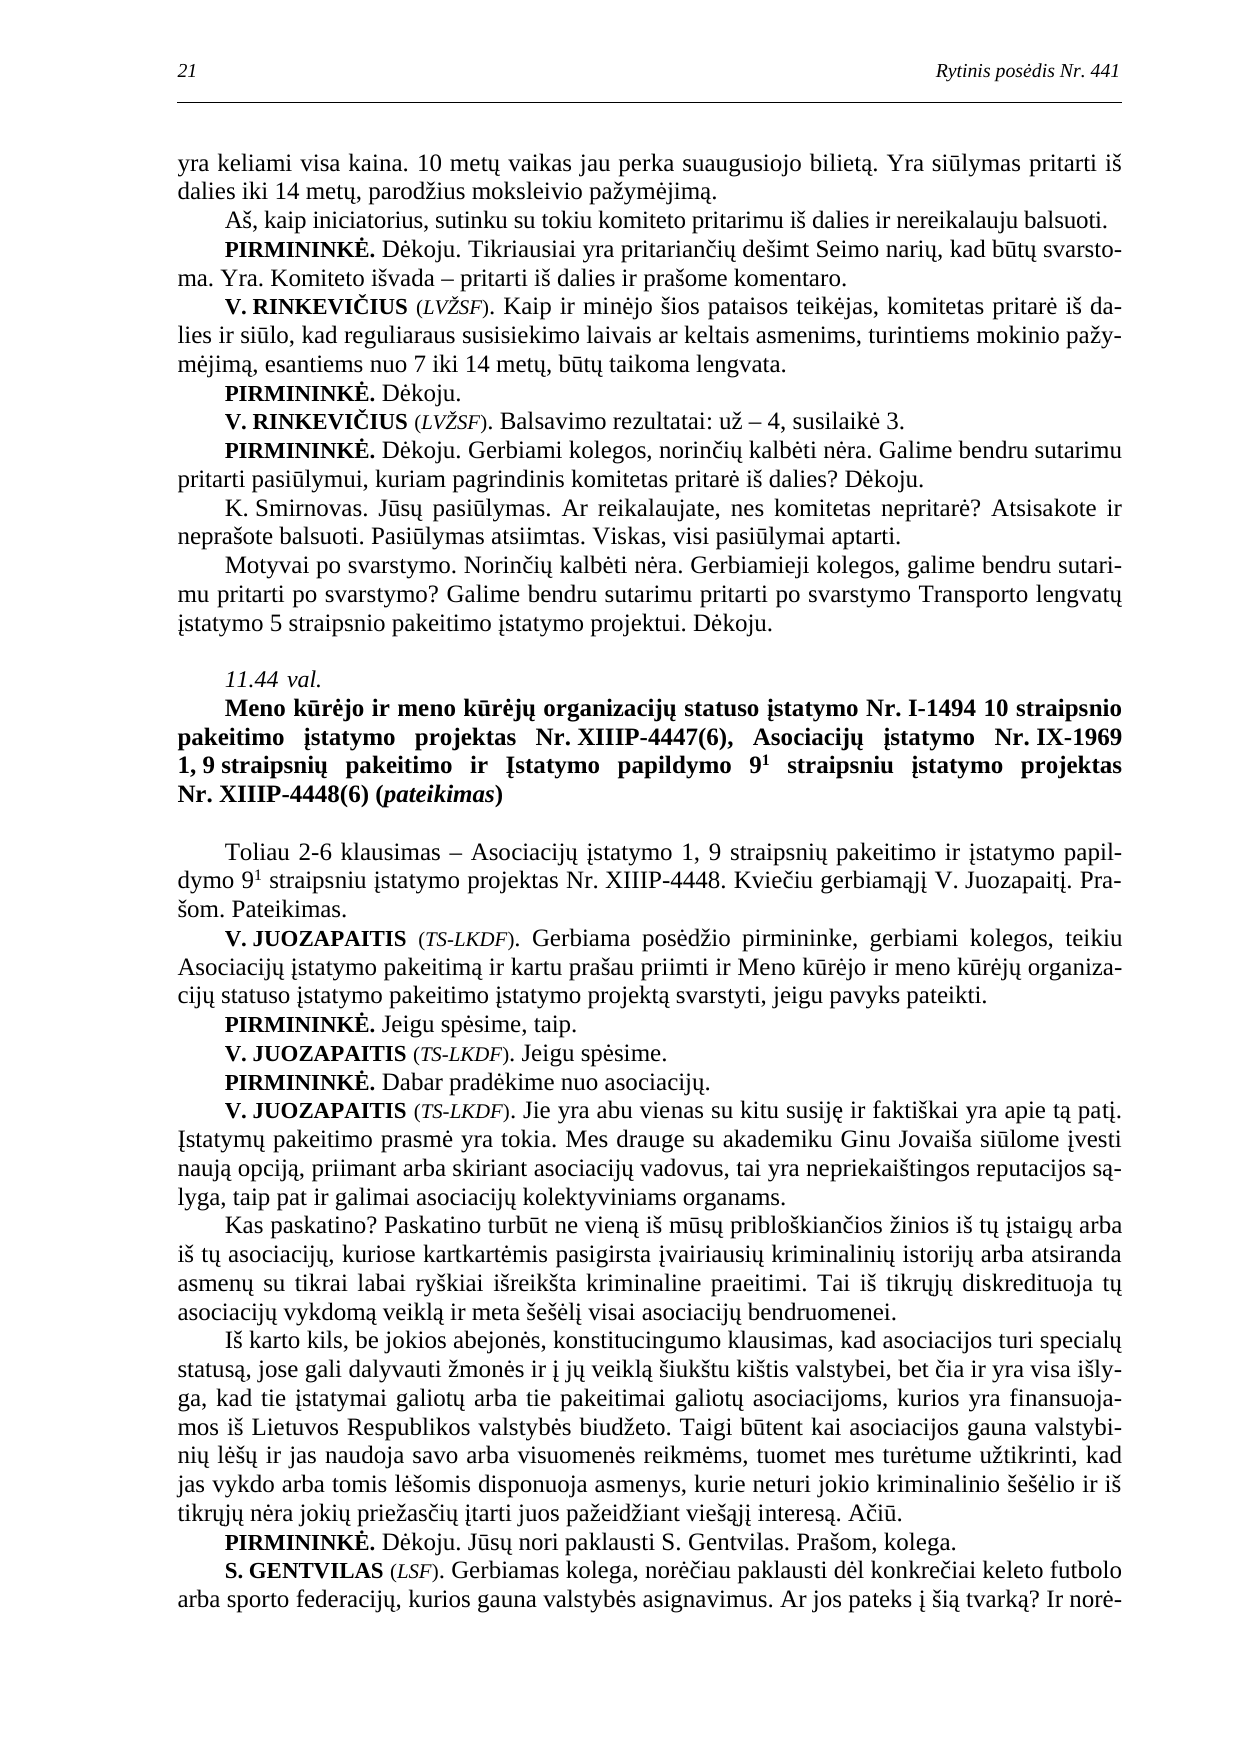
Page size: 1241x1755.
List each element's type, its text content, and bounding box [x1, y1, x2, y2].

text V. JUOZAPAITIS (TS-LKDF). Jie yra abu vie­nas su ki­tu su­si­ję ir fak­tiš­kai yra apie tą pa­tį. Įsta­ty­mų pa­kei­ti­mo pras­mė yra to­kia. Mes drau­ge su aka­de­mi­ku Gi­nu Jo­vai­ša siū­lo­me įves­ti nau­ją op­ci­ją, pri­imant ar­ba ski­riant aso­cia­ci­jų va­do­vus, tai yra ne­pri­ekaiš­tin­gos re­pu­ta­ci­jos są­ly­ga, taip pat ir ga­li­mai aso­cia­ci­jų ko­lek­ty­vi­niams or­ga­nams. [177, 1095, 1122, 1210]
text K. Smir­no­vas. Jū­sų pa­siū­ly­mas. Ar rei­ka­lau­ja­te, nes ko­mi­te­tas ne­pri­ta­rė? At­si­sa­ko­te ir ne­pra­šo­te bal­suo­ti. Pa­siū­ly­mas at­si­im­tas. Vis­kas, vi­si pa­siū­ly­mai ap­tar­ti. [177, 493, 1122, 550]
text V. RINKEVIČIUS (LVŽSF). Bal­sa­vi­mo re­zul­ta­tai: už – 4, su­si­lai­kė 3. [177, 406, 1122, 435]
text V. JUOZAPAITIS (TS-LKDF). Jei­gu spė­si­me. [177, 1038, 1122, 1067]
text Mo­ty­vai po svars­ty­mo. No­rin­čių kal­bė­ti nė­ra. Ger­bia­mie­ji ko­le­gos, ga­li­me ben­dru su­ta­ri­mu pri­tar­ti po svars­ty­mo? Ga­li­me ben­dru su­ta­ri­mu pri­tar­ti po svars­ty­mo Trans­por­to leng­va­tų įsta­ty­mo 5 straips­nio pa­kei­ti­mo įsta­ty­mo pro­jek­tui. Dė­ko­ju. [177, 550, 1122, 636]
text Me­no kū­rė­jo ir me­no kū­rė­jų or­ga­ni­za­ci­jų sta­tu­so įsta­ty­mo Nr. I-1494 10 straips­nio pa­kei­ti­mo įsta­ty­mo pro­jek­tas Nr. XIIIP-4447(6), Aso­cia­ci­jų įsta­ty­mo Nr. IX-1969 1, 9 straips­nių pa­kei­ti­mo ir Įsta­ty­mo pa­pil­dy­mo 91 straips­niu įsta­ty­mo pro­jek­tas Nr. XIIIP-4448(6) (pa­tei­ki­mas) [177, 693, 1122, 808]
text V. RINKEVIČIUS (LVŽSF). Kaip ir mi­nė­jo šios pa­tai­sos tei­kė­jas, ko­mi­te­tas pri­ta­rė iš da­lies ir siū­lo, kad re­gu­lia­raus su­si­sie­ki­mo lai­vais ar kel­tais as­me­nims, tu­rin­tiems mo­ki­nio pa­žy­mė­ji­mą, esan­tiems nuo 7 iki 14 me­tų, bū­tų tai­ko­ma leng­va­ta. [177, 291, 1122, 378]
text Kas pa­ska­ti­no? Pa­ska­ti­no tur­būt ne vie­ną iš mū­sų pri­bloš­kian­čios ži­nios iš tų įstai­gų ar­ba iš tų aso­cia­ci­jų, ku­rio­se kart­kar­tė­mis pa­si­girs­ta įvai­riau­sių kri­mi­na­li­nių is­to­ri­jų ar­ba at­si­ran­da as­me­nų su tik­rai la­bai ryš­kiai iš­reikš­ta kri­mi­na­li­ne pra­ei­ti­mi. Tai iš tik­rų­jų dis­kre­di­tuo­ja tų aso­cia­ci­jų vyk­do­mą veik­lą ir me­ta še­šė­lį vi­sai aso­cia­ci­jų ben­druo­me­nei. [177, 1210, 1122, 1325]
text S. GENTVILAS (LSF). Ger­bia­mas ko­le­ga, no­rė­čiau pa­klaus­ti dėl kon­kre­čiai ke­le­to fut­bo­lo ar­ba spor­to fe­de­ra­ci­jų, ku­rios gau­na vals­ty­bės asig­na­vi­mus. Ar jos pa­teks į šią tvar­ką? Ir no­rė­ [177, 1555, 1122, 1613]
text yra ke­lia­mi vi­sa kai­na. 10 me­tų vai­kas jau per­ka su­au­gu­sio­jo bi­lie­tą. Yra siū­ly­mas pri­tar­ti iš da­lies iki 14 me­tų, pa­ro­džius moks­lei­vio pa­žy­mė­ji­mą. [177, 148, 1122, 205]
text Iš kar­to kils, be jo­kios abe­jo­nės, kon­sti­tu­cin­gu­mo klau­si­mas, kad aso­cia­ci­jos tu­ri spe­cia­lų sta­tu­są, jo­se ga­li da­ly­vau­ti žmo­nės ir į jų veik­lą šiukš­tu kiš­tis vals­ty­bei, bet čia ir yra vi­sa iš­ly­ga, kad tie įsta­ty­mai ga­lio­tų ar­ba tie pa­kei­ti­mai ga­lio­tų aso­cia­ci­joms, ku­rios yra fi­nan­suo­ja­mos iš Lie­tu­vos Res­pub­li­kos vals­ty­bės biu­dže­to. Tai­gi bū­tent kai aso­cia­ci­jos gau­na vals­ty­bi­nių lė­šų ir jas nau­do­ja sa­vo ar­ba vi­suo­me­nės reik­mėms, tuo­met mes tu­rė­tu­me už­tik­rin­ti, kad jas vyk­do ar­ba to­mis lė­šo­mis dis­po­nuo­ja as­me­nys, ku­rie ne­tu­ri jo­kio kri­mi­na­li­nio še­šė­lio ir iš tik­rų­jų nė­ra jo­kių prie­žas­čių įtar­ti juos pa­žei­džiant vie­šą­jį in­te­re­są. Ačiū. [177, 1325, 1122, 1527]
text PIRMININKĖ. Dė­ko­ju. Jū­sų no­ri pa­klaus­ti S. Gent­vi­las. Pra­šom, ko­le­ga. [177, 1527, 1122, 1555]
text PIRMININKĖ. Dė­ko­ju. Tik­riau­siai yra pri­ta­rian­čių de­šimt Sei­mo na­rių, kad bū­tų svars­to­ma. Yra. Ko­mi­te­to iš­va­da – pri­tar­ti iš da­lies ir pra­šo­me ko­men­ta­ro. [177, 234, 1122, 291]
text PIRMININKĖ. Jei­gu spė­si­me, taip. [177, 1009, 1122, 1038]
text PIRMININKĖ. Da­bar pra­dė­ki­me nuo aso­cia­ci­jų. [177, 1067, 1122, 1095]
text PIRMININKĖ. Dė­ko­ju. [177, 378, 1122, 406]
text V. JUOZAPAITIS (TS-LKDF). Ger­bia­ma po­sė­džio pir­mi­nin­ke, ger­bia­mi ko­le­gos, tei­kiu Aso­cia­ci­jų įsta­ty­mo pa­kei­ti­mą ir kar­tu pra­šau pri­im­ti ir Me­no kū­rė­jo ir me­no kū­rė­jų or­ga­ni­za­ci­jų sta­tu­so įsta­ty­mo pa­kei­ti­mo įsta­ty­mo pro­jek­tą svars­ty­ti, jei­gu pa­vyks pa­teik­ti. [177, 923, 1122, 1009]
text PIRMININKĖ. Dė­ko­ju. Ger­bia­mi ko­le­gos, no­rin­čių kal­bė­ti nė­ra. Ga­li­me ben­dru su­ta­ri­mu pri­tar­ti pa­siū­ly­mui, ku­riam pa­grin­di­nis ko­mi­te­tas pri­ta­rė iš da­lies? Dė­ko­ju. [177, 435, 1122, 493]
text To­liau 2-6 klau­si­mas – Aso­cia­ci­jų įsta­ty­mo 1, 9 straips­nių pa­kei­ti­mo ir įsta­ty­mo pa­pil­dymo 91 straips­niu įsta­ty­mo pro­jek­tas Nr. XIIIP-4448. Kvie­čiu ger­bia­mą­jį V. Juo­za­pai­tį. Pra­šom. Pa­tei­ki­mas. [177, 837, 1122, 923]
text 11.44 val. [224, 665, 1122, 693]
text Aš, kaip ini­cia­to­rius, su­tin­ku su to­kiu ko­mi­te­to pri­ta­ri­mu iš da­lies ir ne­rei­ka­lau­ju bal­suo­ti. [177, 205, 1122, 234]
